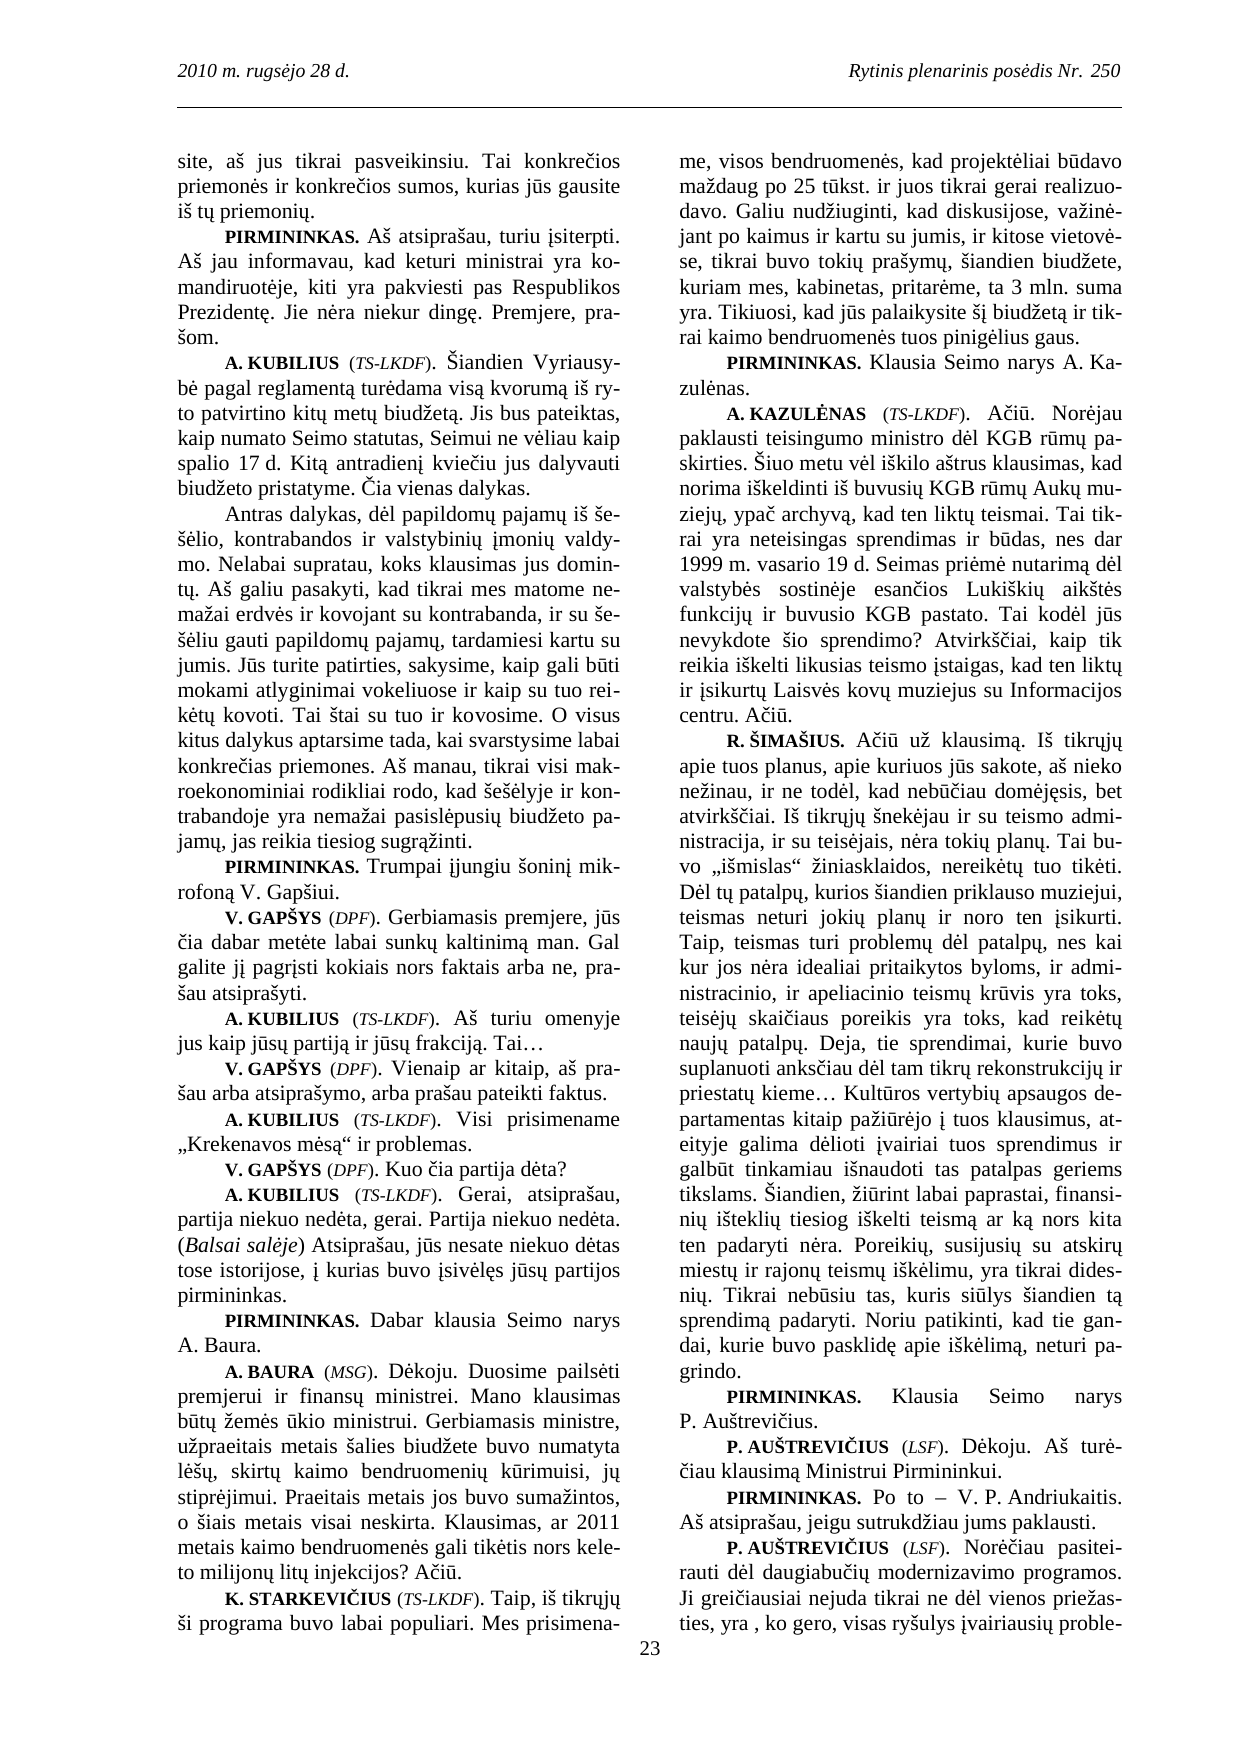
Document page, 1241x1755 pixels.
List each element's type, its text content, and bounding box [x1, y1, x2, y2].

text PIRMININKAS. Klau­sia Sei­mo na­rys A. Ka­zu­lė­nas. [679, 349, 1122, 400]
text V. GAPŠYS (DPF). Vie­naip ar ki­taip, aš pra­šau ar­ba at­si­pra­šy­mo, ar­ba pra­šau pa­teik­ti fak­tus. [177, 1055, 620, 1106]
text R. ŠIMAŠIUS. Ačiū už klau­si­mą. Iš tik­rų­jų apie tuos pla­nus, apie ku­riuos jūs sa­ko­te, aš nie­ko ne­ži­nau, ir ne to­dėl, kad ne­bū­čiau do­mė­ję­sis, bet at­virkš­čiai. Iš tik­rų­jų šne­kė­jau ir su teis­mo ad­mi­nist­ra­ci­ja, ir su tei­sė­jais, nė­ra to­kių pla­nų. Tai bu­vo „iš­mis­las“ ži­niask­lai­dos, ne­rei­kė­tų tuo ti­kė­ti. Dėl tų pa­tal­pų, ku­rios šian­dien pri­klau­so mu­zie­jui, teis­mas ne­tu­ri jo­kių pla­nų ir no­ro ten įsi­kur­ti. Taip, teis­mas tu­ri pro­ble­mų dėl pa­tal­pų, nes kai kur jos nė­ra ide­a­liai pri­tai­ky­tos by­loms, ir ad­mi­nist­ra­ci­nio, ir ape­lia­ci­nio teis­mų krū­vis yra toks, tei­sė­jų skai­čiaus po­rei­kis yra toks, kad rei­kė­tų nau­jų pa­tal­pų. De­ja, tie spren­di­mai, ku­rie bu­vo su­pla­nuo­ti anks­čiau dėl tam tik­rų re­konst­ruk­ci­jų ir prie­sta­tų kie­me… Kul­tū­ros ver­ty­bių ap­sau­gos de­par­ta­men­tas ki­taip pa­žiū­rė­jo į tuos klau­si­mus, at­ei­ty­je ga­li­ma dė­lio­ti įvai­riai tuos spren­di­mus ir gal­būt tin­ka­miau iš­nau­do­ti tas pa­tal­pas ge­riems tiks­lams. Šian­dien, žiū­rint la­bai pa­pras­tai, fi­nan­si­nių iš­tek­lių tie­siog iš­kel­ti teis­mą ar ką nors ki­ta ten pa­da­ry­ti nė­ra. Po­rei­kių, su­si­ju­sių su at­ski­rų mies­tų ir ra­jo­nų teis­mų iš­kė­li­mu, yra tik­rai di­des­nių. Tik­rai ne­bū­siu tas, ku­ris siū­lys šian­dien tą spren­di­mą pa­da­ry­ti. No­riu pa­ti­kin­ti, kad tie gan­dai, ku­rie bu­vo pa­skli­dę apie iš­kė­li­mą, ne­tu­ri pa­grin­do. [679, 727, 1122, 1383]
text A. KUBILIUS (TS-LKDF). Šian­dien Vy­riau­sy­bė pa­gal reg­la­men­tą tu­rė­da­ma vi­są kvo­ru­mą iš ry­to pa­tvir­ti­no ki­tų me­tų biu­dže­tą. Jis bus pa­teik­tas, kaip nu­ma­to Sei­mo sta­tu­tas, Sei­mui ne vė­liau kaip spa­lio 17 d. Ki­tą ant­ra­die­nį kvie­čiu jus da­ly­vau­ti biu­dže­to pri­sta­ty­me. Čia vie­nas da­ly­kas. [177, 349, 620, 501]
text P. AUŠTREVIČIUS (LSF). Dė­ko­ju. Aš tu­rė­čiau klau­si­mą Mi­nist­rui Pir­mi­nin­kui. [679, 1433, 1122, 1484]
text A. KUBILIUS (TS-LKDF). Vi­si pri­si­me­na­me „Kre­ke­na­vos mė­są“ ir pro­ble­mas. [177, 1106, 620, 1156]
text A. BAURA (MSG). Dė­ko­ju. Duo­si­me pail­sė­ti prem­je­rui ir fi­nan­sų mi­nist­rei. Ma­no klau­si­mas bū­tų že­mės ūkio mi­nist­rui. Ger­bia­ma­sis mi­nist­re, už­pra­ei­tais me­tais ša­lies biu­dže­te bu­vo nu­ma­ty­ta lė­šų, skir­tų kai­mo ben­druo­me­nių kū­ri­mui­si, jų stip­rė­ji­mui. Pra­ei­tais me­tais jos bu­vo su­ma­žin­tos, o šiais me­tais vi­sai ne­skir­ta. Klau­si­mas, ar 2011 me­tais kai­mo ben­druo­me­nės ga­li ti­kė­tis nors ke­le­to mi­li­jo­nų li­tų in­jek­ci­jos? Ačiū. [177, 1358, 620, 1584]
text PIRMININKAS. Aš at­si­pra­šau, tu­riu įsi­terp­ti. Aš jau in­for­ma­vau, kad ke­tu­ri mi­nist­rai yra ko­man­di­ruo­tė­je, ki­ti yra pa­kvies­ti pas Res­pub­li­kos Pre­zi­den­tę. Jie nė­ra nie­kur din­gę. Prem­je­re, pra­šom. [177, 223, 620, 349]
text Ant­ras da­ly­kas, dėl pa­pil­do­mų pa­ja­mų iš še­šė­lio, kon­tra­ban­dos ir vals­ty­bi­nių įmo­nių val­dy­mo. Ne­la­bai su­pra­tau, koks klau­si­mas jus do­min­tų. Aš ga­liu pa­sa­ky­ti, kad tik­rai mes ma­to­me ne­ma­žai erd­vės ir ko­vo­jant su kon­tra­ban­da, ir su še­šė­liu gau­ti pa­pil­do­mų pa­ja­mų, tar­da­mie­si kar­tu su ju­mis. Jūs tu­ri­te pa­tir­ties, sa­ky­si­me, kaip ga­li bū­ti mo­ka­mi at­ly­gi­ni­mai vo­ke­liuo­se ir kaip su tuo rei­kė­tų ko­vo­ti. Tai štai su tuo ir ko­vo­si­me. O vi­sus ki­tus da­ly­kus ap­tar­si­me ta­da, kai svars­ty­si­me la­bai kon­kre­čias prie­mo­nes. Aš ma­nau, tik­rai vi­si mak­ro­e­ko­no­mi­niai ro­dik­liai ro­do, kad še­šė­ly­je ir kon­tra­ban­do­je yra ne­ma­žai pa­si­slė­pu­sių biu­dže­to pa­ja­mų, jas rei­kia tie­siog su­grą­žin­ti. [177, 501, 620, 853]
text A. KUBILIUS (TS-LKDF). Aš tu­riu ome­ny­je jus kaip jū­sų par­ti­ją ir jū­sų frak­ci­ją. Tai… [177, 1005, 620, 1055]
text me, vi­sos ben­druo­me­nės, kad pro­jek­tė­liai bū­da­vo maž­daug po 25 tūkst. ir juos tik­rai ge­rai re­a­li­zuo­da­vo. Ga­liu nu­džiu­gin­ti, kad dis­ku­si­jo­se, va­ži­nė­jant po kai­mus ir kar­tu su ju­mis, ir ki­to­se vie­to­vė­se, tik­rai bu­vo to­kių pra­šy­mų, šian­dien biu­dže­te, ku­riam mes, ka­bi­ne­tas, pri­ta­rė­me, ta 3 mln. su­ma yra. Ti­kiuo­si, kad jūs pa­lai­ky­si­te šį biu­dže­tą ir tik­rai kai­mo ben­druo­me­nės tuos pi­ni­gė­lius gaus. [679, 148, 1122, 349]
text P. AUŠTREVIČIUS (LSF). No­rė­čiau pa­si­tei­rau­ti dėl dau­gia­bu­čių mo­der­ni­za­vi­mo pro­gra­mos. Ji grei­čiau­siai ne­ju­da tik­rai ne dėl vie­nos prie­žas­ties, yra , ko ge­ro, vi­sas ry­šu­lys įvai­riau­sių pro­ble­ [679, 1534, 1122, 1635]
text PIRMININKAS. Da­bar klau­sia Sei­mo na­rys A. Bau­ra. [177, 1307, 620, 1358]
text K. STARKEVIČIUS (TS-LKDF). Taip, iš tik­rų­jų ši pro­gra­ma bu­vo la­bai po­pu­lia­ri. Mes pri­si­me­na­ [177, 1584, 620, 1635]
text PIRMININKAS. Klau­sia Sei­mo na­rys P. Aušt­re­vi­čius. [679, 1383, 1122, 1433]
text PIRMININKAS. Po to – V. P. An­driu­kai­tis. Aš at­si­pra­šau, jei­gu su­truk­džiau jums pa­klaus­ti. [679, 1484, 1122, 1534]
text PIRMININKAS. Trum­pai įjun­giu šo­ni­nį mik­ro­fo­ną V. Gap­šiui. [177, 853, 620, 904]
text V. GAPŠYS (DPF). Ger­bia­ma­sis prem­je­re, jūs čia da­bar me­tė­te la­bai sun­kų kal­ti­ni­mą man. Gal ga­li­te jį pa­grįs­ti ko­kiais nors fak­tais ar­ba ne, pra­šau at­si­pra­šy­ti. [177, 904, 620, 1005]
text V. GAPŠYS (DPF). Kuo čia par­ti­ja dė­ta? [177, 1156, 620, 1181]
text A. KUBILIUS (TS-LKDF). Ge­rai, at­si­pra­šau, par­ti­ja nie­kuo ne­dė­ta, ge­rai. Par­ti­ja nie­kuo ne­dė­ta. (Bal­sai sa­lė­je) At­si­pra­šau, jūs ne­sa­te nie­kuo dė­tas to­se is­to­ri­jo­se, į ku­rias bu­vo įsi­vė­lęs jū­sų par­ti­jos pir­mi­nin­kas. [177, 1181, 620, 1307]
text A. KAZULĖNAS (TS-LKDF). Ačiū. No­rė­jau pa­klaus­ti tei­sin­gu­mo mi­nist­ro dėl KGB rū­mų pa­skir­ties. Šiuo me­tu vėl iš­ki­lo ašt­rus klau­si­mas, kad no­ri­ma iš­kel­din­ti iš bu­vu­sių KGB rū­mų Au­kų mu­zie­jų, ypač ar­chy­vą, kad ten lik­tų teis­mai. Tai tik­rai yra ne­tei­sin­gas spren­di­mas ir bū­das, nes dar 1999 m. va­sa­rio 19 d. Sei­mas pri­ėmė nu­ta­ri­mą dėl vals­ty­bės sos­ti­nė­je esan­čios Lu­kiš­kių aikš­tės funk­ci­jų ir bu­vu­sio KGB pa­sta­to. Tai ko­dėl jūs ne­vyk­do­te šio spren­di­mo? At­virkš­čiai, kaip tik rei­kia iš­kel­ti li­ku­sias teis­mo įstai­gas, kad ten lik­tų ir įsi­kur­tų Lais­vės ko­vų mu­zie­jus su In­for­ma­ci­jos cen­tru. Ačiū. [679, 400, 1122, 727]
text si­te, aš jus tik­rai pa­svei­kin­siu. Tai kon­kre­čios prie­mo­nės ir kon­kre­čios su­mos, ku­rias jūs gau­si­te iš tų prie­mo­nių. [177, 148, 620, 223]
